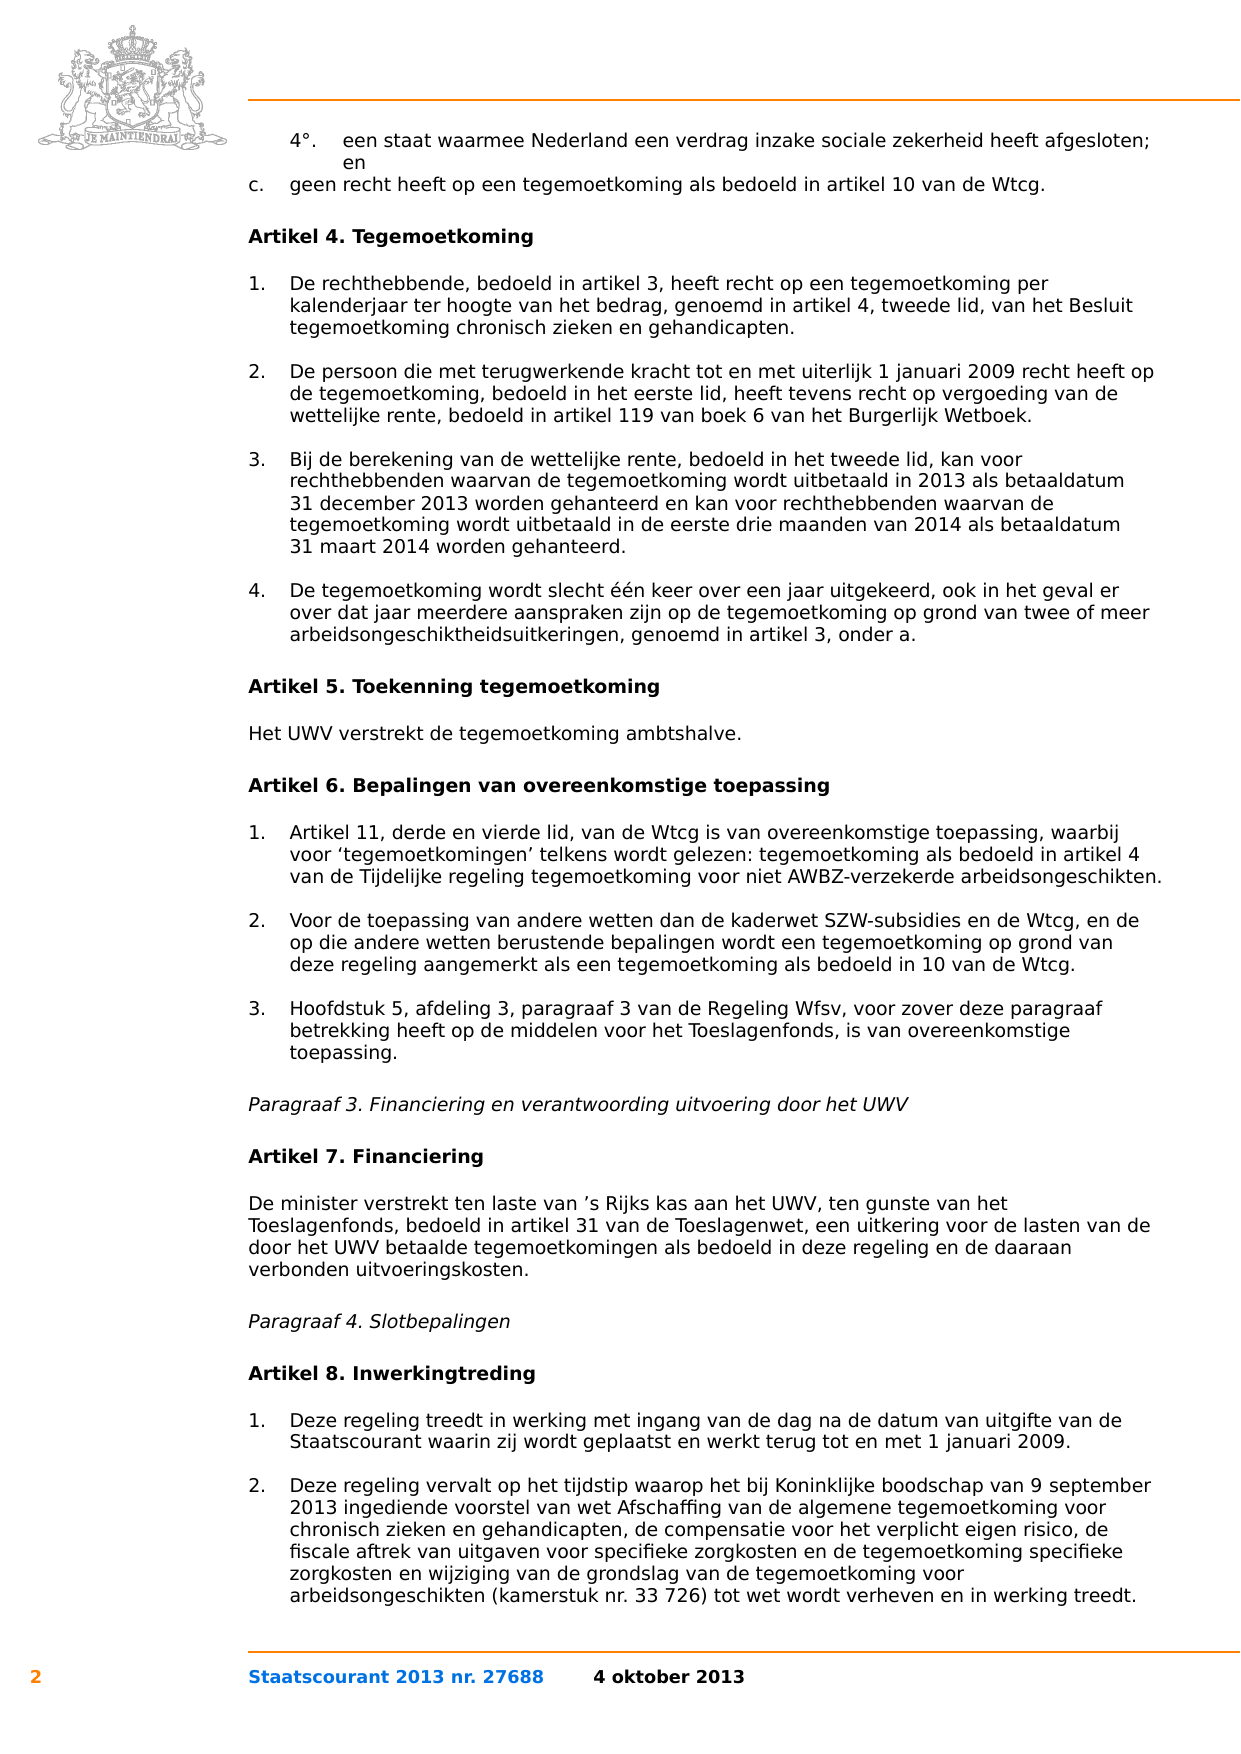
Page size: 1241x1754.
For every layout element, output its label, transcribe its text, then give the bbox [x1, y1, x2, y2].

subtitle Artikel 6. Bepalingen van overeenkomstige toepassing [248, 775, 1163, 797]
text 2. De persoon die met terugwerkende kracht tot en met uiterlijk 1 januari 2009 recht heeft op de tegemoetkoming, bedoeld in het eerste lid, heeft tevens recht op vergoeding van de wettelijke rente, bedoeld in artikel 119 van boek 6 van het Burgerlijk Wetboek. [248, 361, 1163, 427]
text 3. Hoofdstuk 5, afdeling 3, paragraaf 3 van de Regeling Wfsv, voor zover deze paragraaf betrekking heeft op de middelen voor het Toeslagenfonds, is van overeenkomstige toepassing. [248, 998, 1163, 1064]
subtitle Artikel 7. Financiering [248, 1146, 1163, 1168]
text 3. Bij de berekening van de wettelijke rente, bedoeld in het tweede lid, kan voor rechthebbenden waarvan de tegemoetkoming wordt uitbetaald in 2013 als betaaldatum 31 december 2013 worden gehanteerd en kan voor rechthebbenden waarvan de tegemoetkoming wordt uitbetaald in de eerste drie maanden van 2014 als betaaldatum 31 maart 2014 worden gehanteerd. [248, 448, 1163, 558]
text 1. Artikel 11, derde en vierde lid, van de Wtcg is van overeenkomstige toepassing, waarbij voor ‘tegemoetkomingen’ telkens wordt gelezen: tegemoetkoming als bedoeld in artikel 4 van de Tijdelijke regeling tegemoetkoming voor niet AWBZ-verzekerde arbeidsongeschikten. [248, 822, 1163, 888]
subtitle Paragraaf 3. Financiering en verantwoording uitvoering door het UWV [248, 1094, 1163, 1116]
subtitle Artikel 8. Inwerkingtreding [248, 1362, 1163, 1384]
text 4°. een staat waarmee Nederland een verdrag inzake sociale zekerheid heeft afgesloten; en [289, 130, 1163, 174]
subtitle Artikel 4. Tegemoetkoming [248, 226, 1163, 248]
text De minister verstrekt ten laste van ’s Rijks kas aan het UWV, ten gunste van het Toeslagenfonds, bedoeld in artikel 31 van de Toeslagenwet, een uitkering voor de lasten van de door het UWV betaalde tegemoetkomingen als bedoeld in deze regeling en de daaraan verbonden uitvoeringskosten. [248, 1193, 1163, 1281]
text 1. De rechthebbende, bedoeld in artikel 3, heeft recht op een tegemoetkoming per kalenderjaar ter hoogte van het bedrag, genoemd in artikel 4, tweede lid, van het Besluit tegemoetkoming chronisch zieken en gehandicapten. [248, 273, 1163, 339]
text c. geen recht heeft op een tegemoetkoming als bedoeld in artikel 10 van de Wtcg. [248, 174, 1163, 196]
picture [38, 25, 227, 150]
text 1. Deze regeling treedt in werking met ingang van de dag na de datum van uitgifte van de Staatscourant waarin zij wordt geplaatst en werkt terug tot en met 1 januari 2009. [248, 1409, 1163, 1453]
text 2. Deze regeling vervalt op het tijdstip waarop het bij Koninklijke boodschap van 9 september 2013 ingediende voorstel van wet Afschaffing van de algemene tegemoetkoming voor chronisch zieken en gehandicapten, de compensatie voor het verplicht eigen risico, de fiscale aftrek van uitgaven voor specifieke zorgkosten en de tegemoetkoming specifieke zorgkosten en wijziging van de grondslag van de tegemoetkoming voor arbeidsongeschikten (kamerstuk nr. 33 726) tot wet wordt verheven en in werking treedt. [248, 1475, 1163, 1607]
text 2. Voor de toepassing van andere wetten dan de kaderwet SZW-subsidies en de Wtcg, en de op die andere wetten berustende bepalingen wordt een tegemoetkoming op grond van deze regeling aangemerkt als een tegemoetkoming als bedoeld in 10 van de Wtcg. [248, 910, 1163, 976]
text Het UWV verstrekt de tegemoetkoming ambtshalve. [248, 723, 1163, 745]
text 4. De tegemoetkoming wordt slecht één keer over een jaar uitgekeerd, ook in het geval er over dat jaar meerdere aanspraken zijn op de tegemoetkoming op grond van twee of meer arbeidsongeschiktheidsuitkeringen, genoemd in artikel 3, onder a. [248, 580, 1163, 646]
subtitle Paragraaf 4. Slotbepalingen [248, 1311, 1163, 1332]
subtitle Artikel 5. Toekenning tegemoetkoming [248, 676, 1163, 698]
